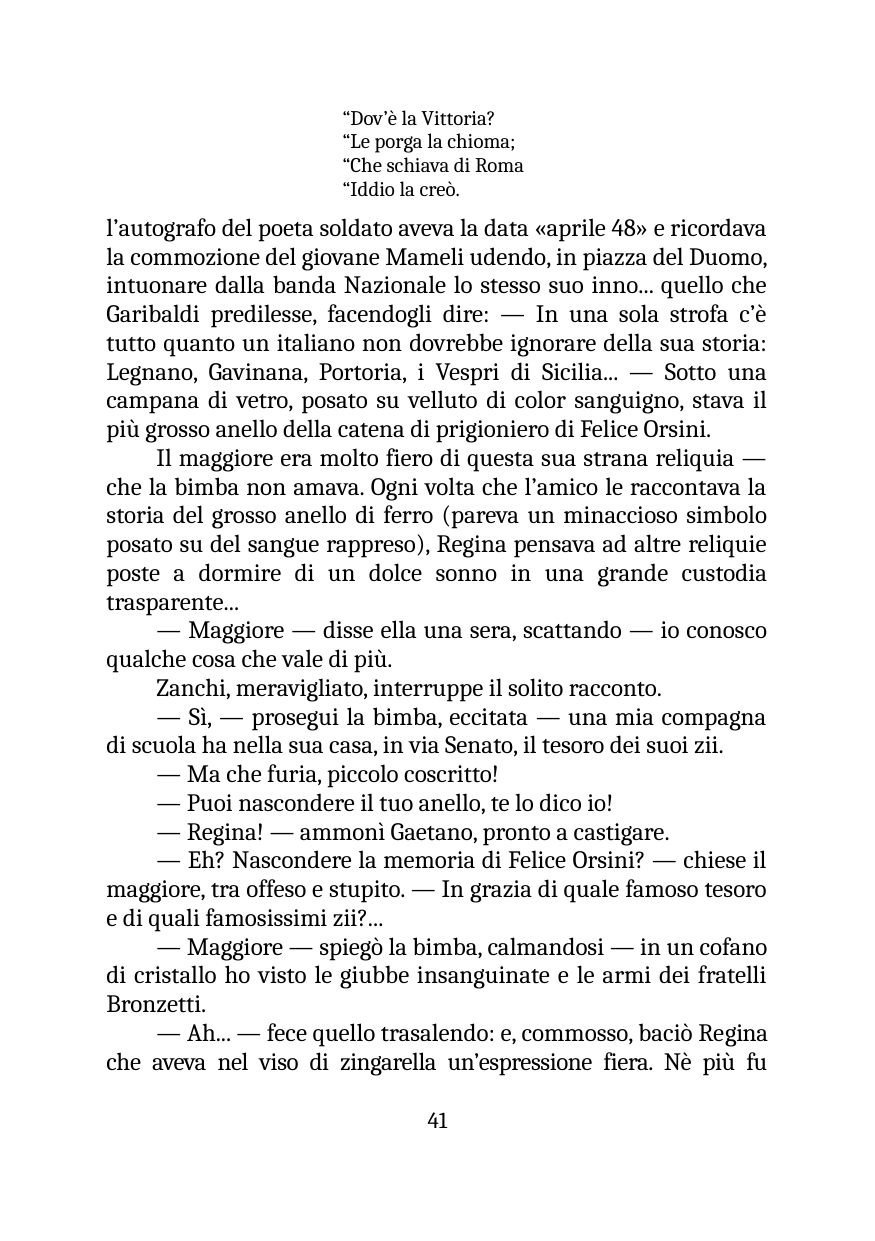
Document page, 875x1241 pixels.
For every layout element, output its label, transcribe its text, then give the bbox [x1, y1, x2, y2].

text “Iddio la creò. [342, 178, 768, 202]
text “Dov’è la Vittoria? [342, 106, 768, 130]
text Zanchi, meravigliato, interruppe il solito racconto. [106, 674, 768, 703]
text — Puoi nascondere il tuo anello, te lo dico io! [106, 789, 768, 818]
text — Maggiore — disse ella una sera, scattando — io conosco qualche cosa che vale di più. [106, 616, 768, 674]
text — Maggiore — spiegò la bimba, calmandosi — in un cofano di cristallo ho visto le giubbe insanguinate e le armi dei fratelli Bronzetti. [106, 933, 768, 1019]
text — Regina! — ammonì Gaetano, pronto a castigare. [106, 818, 768, 846]
text “Le porga la chioma; [342, 130, 768, 154]
text l’autografo del poeta soldato aveva la data «aprile 48» e ricordava la commozione del giovane Mameli udendo, in piazza del Duomo, intuonare dalla banda Nazionale lo stesso suo inno... quello che Garibaldi predilesse, facendogli dire: — In una sola strofa c’è tutto quanto un italiano non dovrebbe ignorare della sua storia: Legnano, Gavinana, Portoria, i Vespri di Sicilia... — Sotto una campana di vetro, posato su velluto di color sanguigno, stava il più grosso anello della catena di prigioniero di Felice Orsini. [106, 214, 768, 444]
text — Eh? Nascondere la memoria di Felice Orsini? — chiese il maggiore, tra offeso e stupito. — In grazia di quale famoso tesoro e di quali famosissimi zii?... [106, 846, 768, 933]
text — Ah... — fece quello trasalendo: e, commosso, baciò Regina che aveva nel viso di zingarella un’espressione fiera. Nè più fu [106, 1019, 768, 1076]
text — Sì, — prosegui la bimba, eccitata — una mia compagna di scuola ha nella sua casa, in via Senato, il tesoro dei suoi zii. [106, 703, 768, 760]
text Il maggiore era molto fiero di questa sua strana reliquia — che la bimba non amava. Ogni volta che l’amico le raccontava la storia del grosso anello di ferro (pareva un minaccioso simbolo posato su del sangue rappreso), Regina pensava ad altre reliquie poste a dormire di un dolce sonno in una grande custodia trasparente... [106, 444, 768, 616]
text “Che schiava di Roma [342, 154, 768, 178]
text — Ma che furia, piccolo coscritto! [106, 760, 768, 789]
